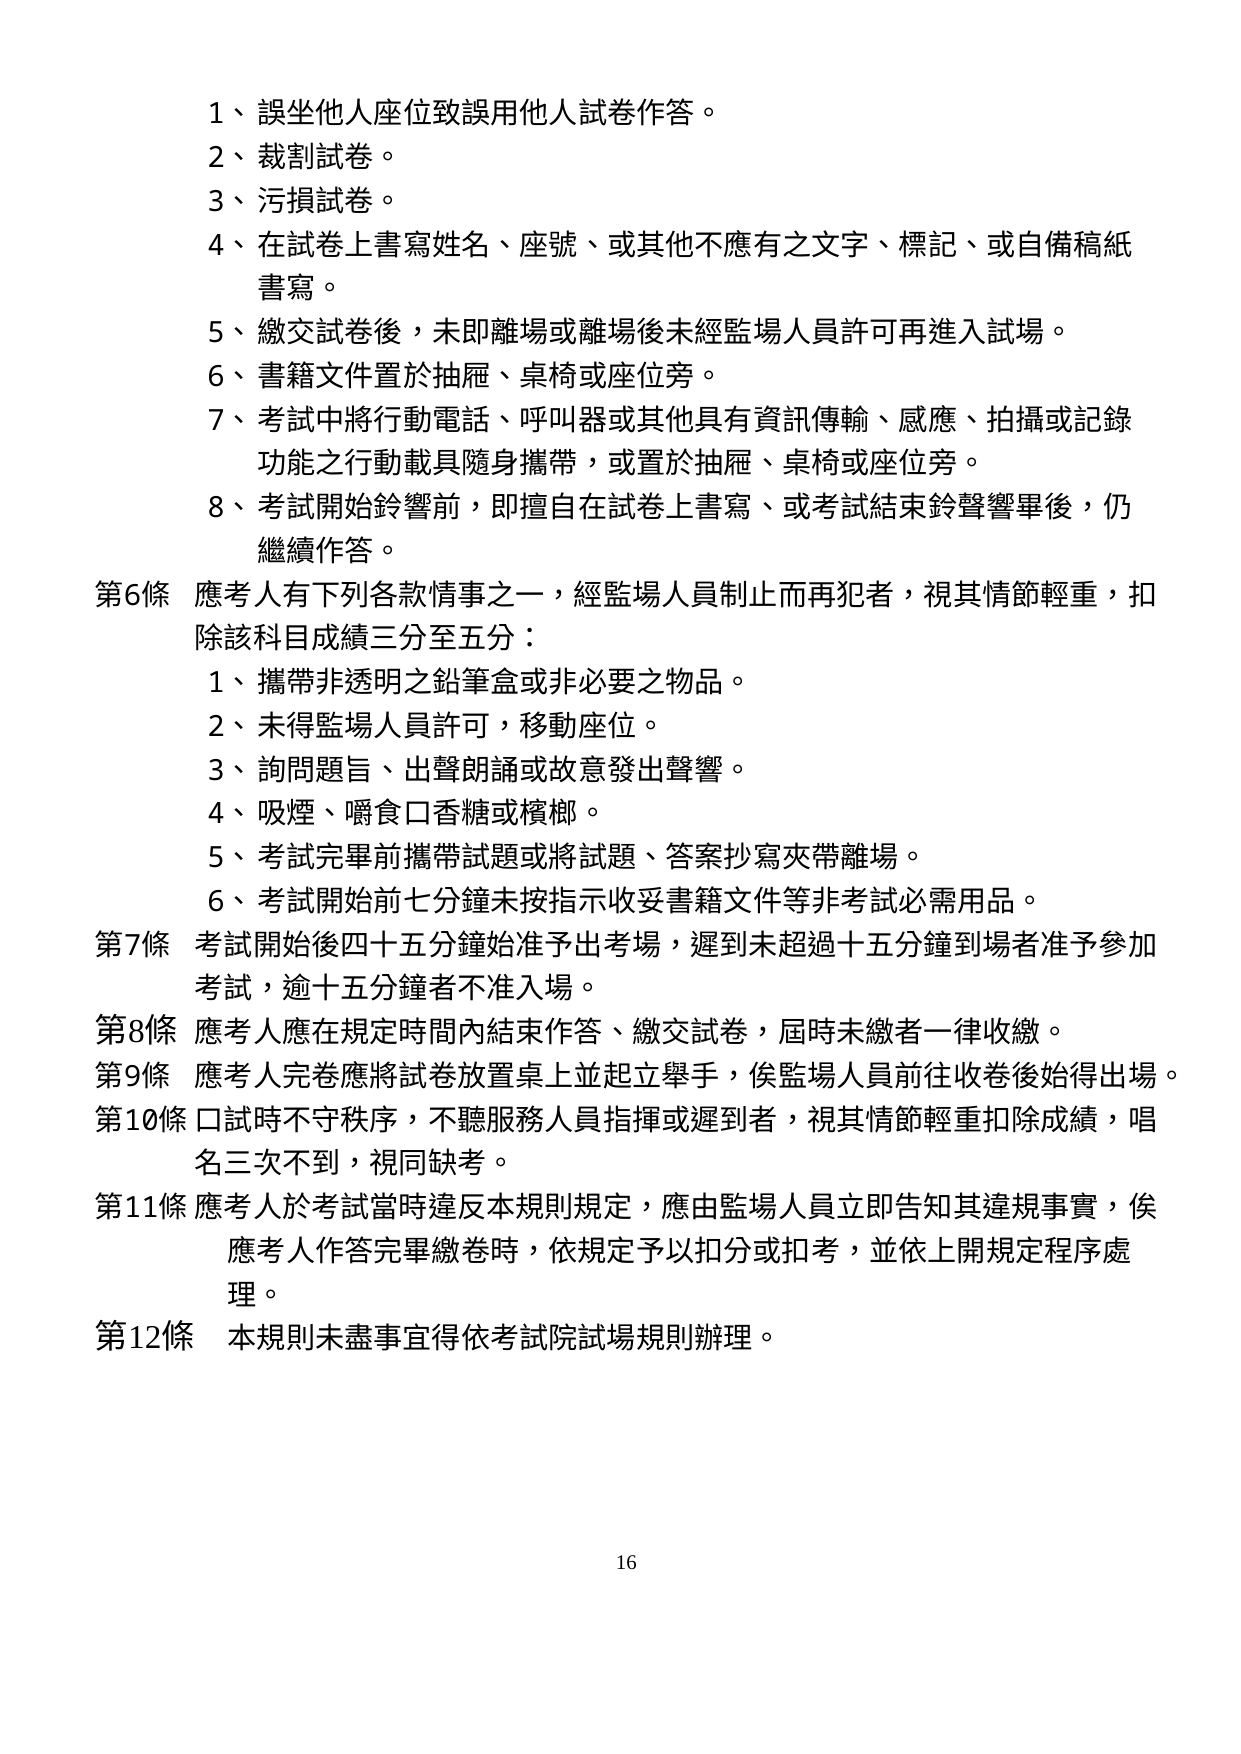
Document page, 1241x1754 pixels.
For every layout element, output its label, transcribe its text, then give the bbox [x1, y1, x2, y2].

list 應考人有下列各款情事之一，經監場人員制止而再犯者，視其情節輕重，扣除該科目成績三分至五分： [94, 570, 1157, 657]
list 未得監場人員許可，移動座位。 [207, 701, 1157, 745]
list 吸煙、嚼食口香糖或檳榔。 [207, 789, 1157, 832]
list 應考人完卷應將試卷放置桌上並起立舉手，俟監場人員前往收卷後始得出場。 [94, 1051, 1157, 1095]
list 本規則未盡事宜得依考試院試場規則辦理。 [94, 1314, 1157, 1357]
list 在試卷上書寫姓名、座號、或其他不應有之文字、標記、或自備稿紙書寫。 [207, 220, 1157, 307]
list 繳交試卷後，未即離場或離場後未經監場人員許可再進入試場。 [207, 307, 1157, 351]
list 考試完畢前攜帶試題或將試題、答案抄寫夾帶離場。 [207, 832, 1157, 876]
list 考試中將行動電話、呼叫器或其他具有資訊傳輸、感應、拍攝或記錄功能之行動載具隨身攜帶，或置於抽屜、桌椅或座位旁。 [207, 395, 1157, 482]
list 裁割試卷。 [207, 132, 1157, 176]
list 考試開始前七分鐘未按指示收妥書籍文件等非考試必需用品。 [207, 876, 1157, 920]
list 應考人於考試當時違反本規則規定，應由監場人員立即告知其違規事實，俟應考人作答完畢繳卷時，依規定予以扣分或扣考，並依上開規定程序處理。 [94, 1182, 1157, 1314]
list 誤坐他人座位致誤用他人試卷作答。 [207, 89, 1157, 132]
list 詢問題旨、出聲朗誦或故意發出聲響。 [207, 745, 1157, 789]
list 考試開始鈴響前，即擅自在試卷上書寫、或考試結束鈴聲響畢後，仍繼續作答。 [207, 482, 1157, 570]
list 書籍文件置於抽屜、桌椅或座位旁。 [207, 351, 1157, 395]
list 考試開始後四十五分鐘始准予出考場，遲到未超過十五分鐘到場者准予參加考試，逾十五分鐘者不准入場。 [94, 920, 1157, 1007]
list 污損試卷。 [207, 176, 1157, 220]
list 口試時不守秩序，不聽服務人員指揮或遲到者，視其情節輕重扣除成績，唱名三次不到，視同缺考。 [94, 1095, 1157, 1182]
list 攜帶非透明之鉛筆盒或非必要之物品。 [207, 657, 1157, 701]
list 應考人應在規定時間內結束作答、繳交試卷，屆時未繳者一律收繳。 [94, 1007, 1157, 1051]
